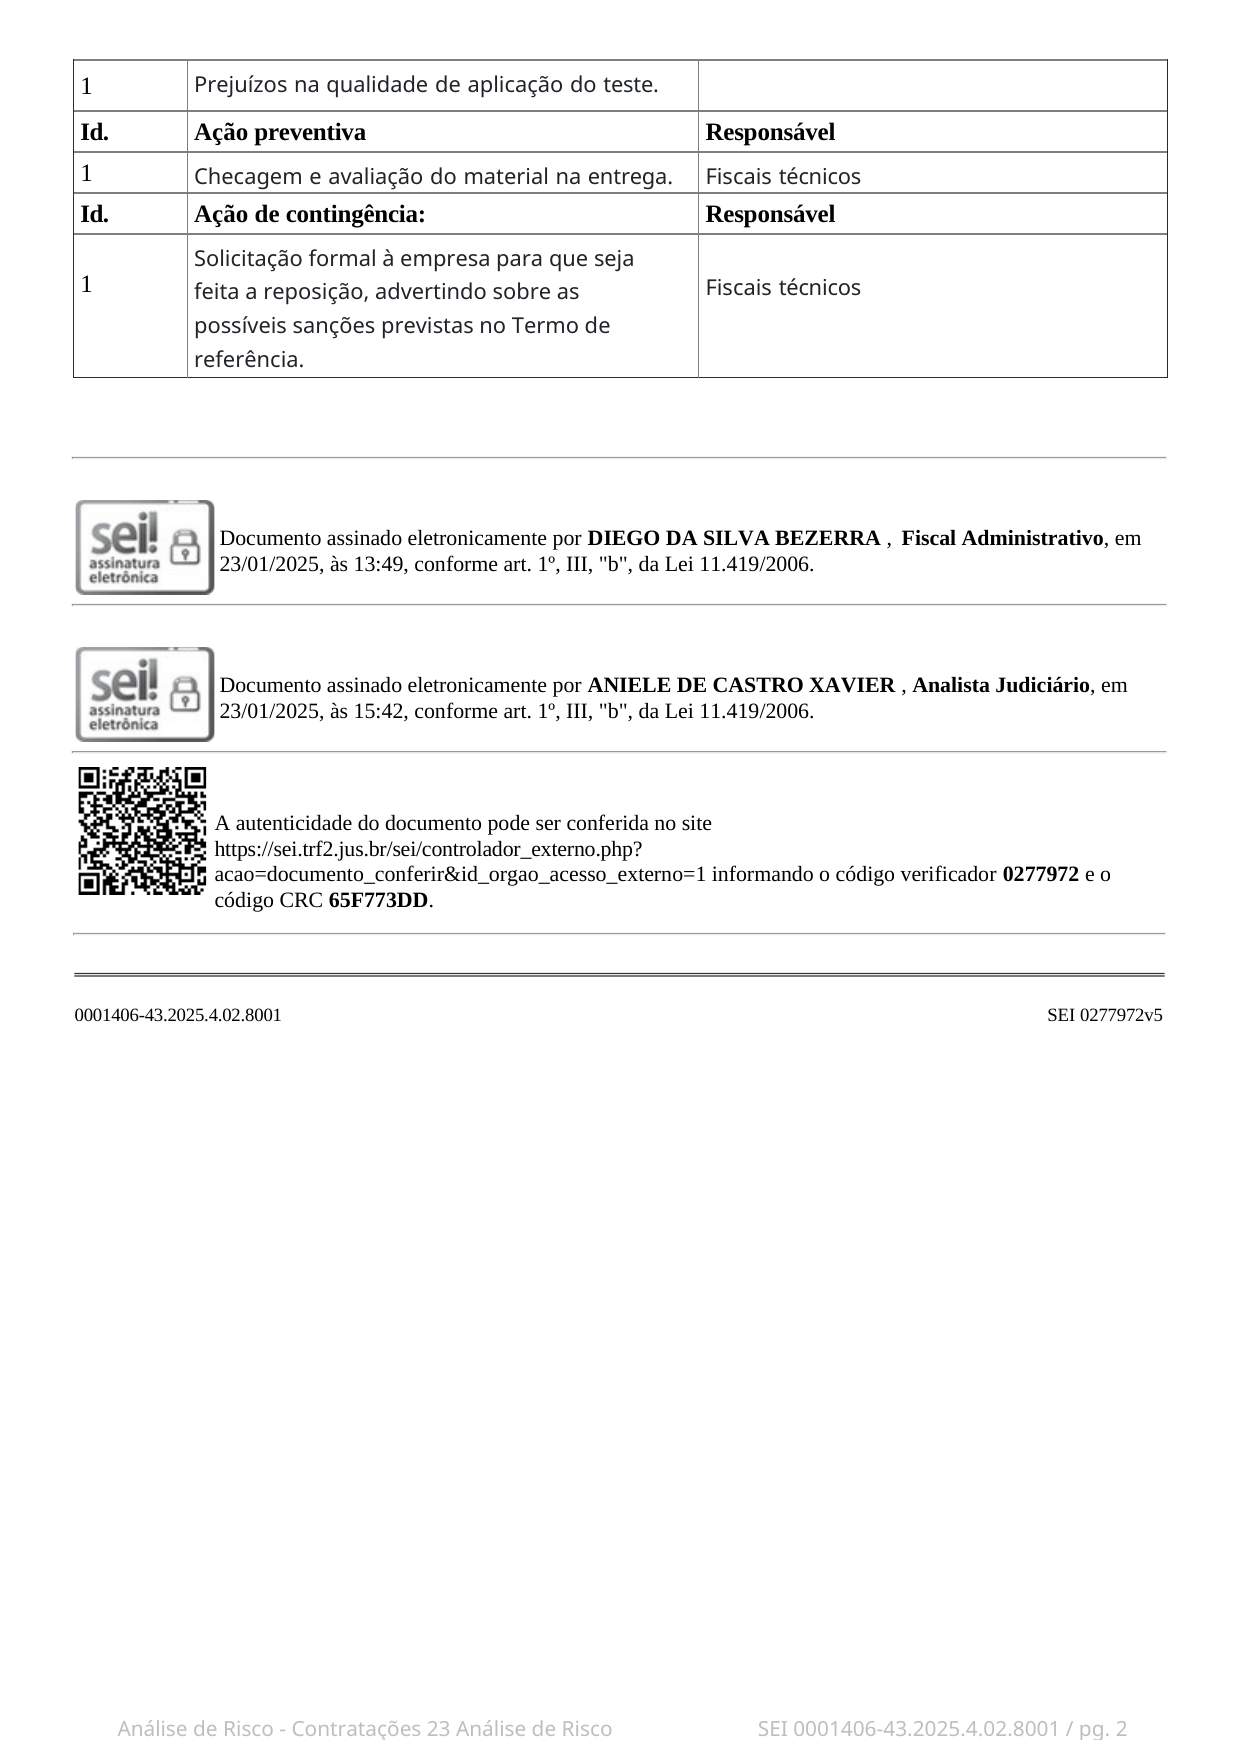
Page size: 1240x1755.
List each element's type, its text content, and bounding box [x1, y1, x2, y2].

table_cell Fiscais técnicos [699, 235, 1167, 377]
table_cell Fiscais técnicos [699, 153, 1167, 192]
table_cell Responsável [699, 194, 1167, 233]
table_cell 1 [74, 153, 187, 192]
table_header 1 [74, 61, 187, 110]
table_header Prejuízos na qualidade de aplicação do teste. [188, 61, 698, 110]
text Documento assinado eletronicamente por DIEGO DA SILVA BEZERRA , Fiscal Administrativo, em 23/01/2025, às 13:49, conforme art. 1º, III, "b", da Lei 11.419/2006. [219, 525, 1181, 576]
table_cell Id. [74, 112, 187, 151]
table_cell Checagem e avaliação do material na entrega. [188, 153, 698, 192]
table_header [699, 61, 1167, 110]
text A autenticidade do documento pode ser conferida no site https://sei.trf2.jus.br/sei/controlador_externo.php? acao=documento_conferir&id_orgao_acesso_externo=1 informando o código verificador 0277972 e o código CRC 65F773DD. [214, 809, 1134, 913]
table_cell Ação preventiva [188, 112, 698, 151]
table_cell Solicitação formal à empresa para que seja feita a reposição, advertindo sobre as possíveis sanções previstas no Termo de referência. [188, 235, 698, 377]
text 0001406-43.2025.4.02.8001 SEI 0277972v5 [74, 1004, 1181, 1026]
table_cell Ação de contingência: [188, 194, 698, 233]
table_cell Responsável [699, 112, 1167, 151]
text Documento assinado eletronicamente por ANIELE DE CASTRO XAVIER , Analista Judiciário, em 23/01/2025, às 15:42, conforme art. 1º, III, "b", da Lei 11.419/2006. [219, 672, 1181, 723]
table_cell 1 [74, 235, 187, 377]
table_cell Id. [74, 194, 187, 233]
